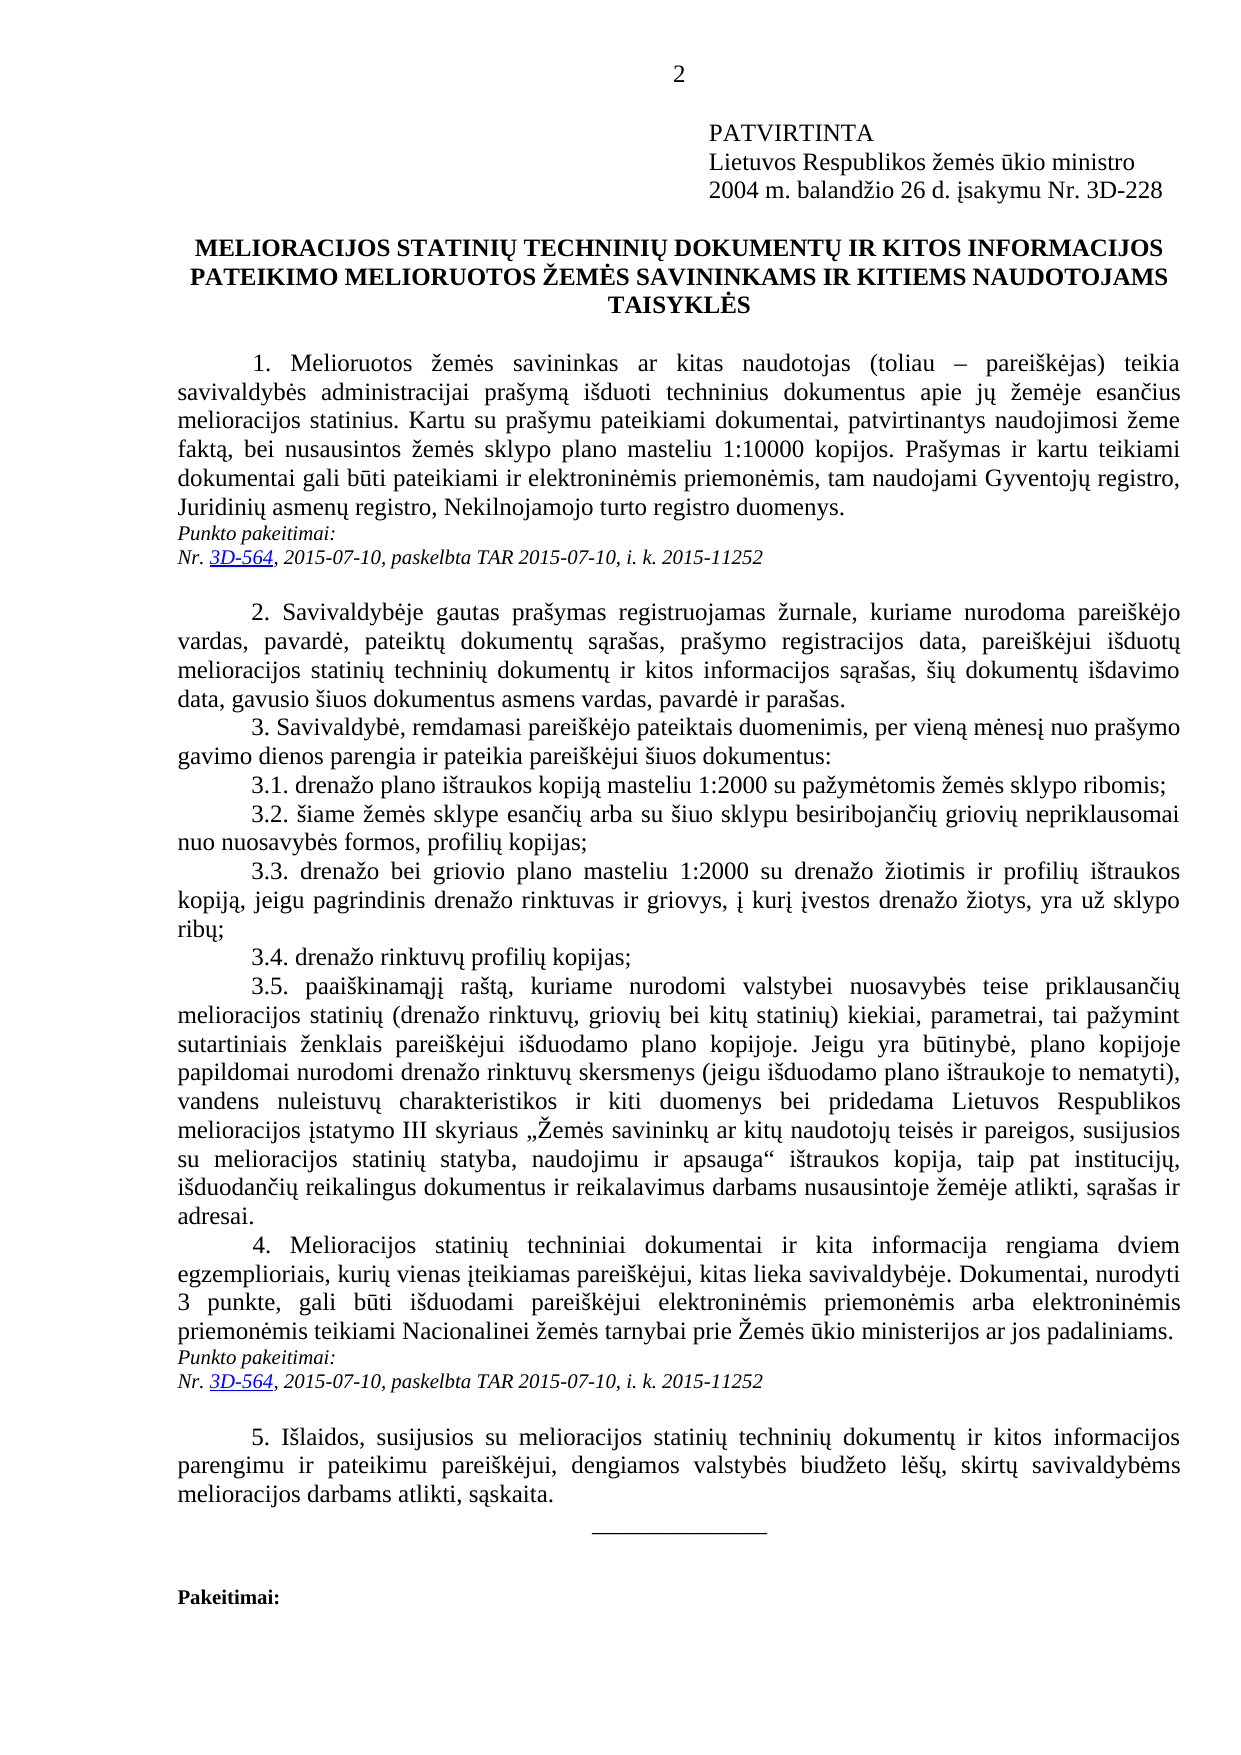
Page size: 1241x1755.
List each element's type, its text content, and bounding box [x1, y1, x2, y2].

text MELIORACIJOS STATINIŲ TECHNINIŲ DOKUMENTŲ IR KITOS INFORMACIJOS PATEIKIMO MELIORUOTOS ŽEMĖS SAVININKAMS IR KITIEMS NAUDOTOJAMS TAISYKLĖS [177, 233, 1181, 319]
text 3. Savivaldybė, remdamasi pareiškėjo pateiktais duomenimis, per vieną mėnesį nuo prašymo gavimo dienos parengia ir pateikia pareiškėjui šiuos dokumentus: [177, 712, 1181, 770]
text PATVIRTINTA [709, 118, 1181, 147]
text Nr. 3D-564, 2015-07-10, paskelbta TAR 2015-07-10, i. k. 2015-11252 [177, 545, 1181, 569]
text Pakeitimai: [177, 1585, 1181, 1609]
text ______________ [177, 1508, 1181, 1537]
text 2004 m. balandžio 26 d. įsakymu Nr. 3D-228 [177, 176, 1181, 204]
text 2. Savivaldybėje gautas prašymas registruojamas žurnale, kuriame nurodoma pareiškėjo vardas, pavardė, pateiktų dokumentų sąrašas, prašymo registracijos data, pareiškėjui išduotų melioracijos statinių techninių dokumentų ir kitos informacijos sąrašas, šių dokumentų išdavimo data, gavusio šiuos dokumentus asmens vardas, pavardė ir parašas. [177, 597, 1181, 712]
text Lietuvos Respublikos žemės ūkio ministro [177, 147, 1181, 176]
text 4. Melioracijos statinių techniniai dokumentai ir kita informacija rengiama dviem egzemplioriais, kurių vienas įteikiamas pareiškėjui, kitas lieka savivaldybėje. Dokumentai, nurodyti 3 punkte, gali būti išduodami pareiškėjui elektroninėmis priemonėmis arba elektroninėmis priemonėmis teikiami Nacionalinei žemės tarnybai prie Žemės ūkio ministerijos ar jos padaliniams. [177, 1230, 1181, 1345]
text 5. Išlaidos, susijusios su melioracijos statinių techninių dokumentų ir kitos informacijos parengimu ir pateikimu pareiškėjui, dengiamos valstybės biudžeto lėšų, skirtų savivaldybėms melioracijos darbams atlikti, sąskaita. [177, 1422, 1181, 1508]
text Punkto pakeitimai: [177, 521, 1181, 545]
text 1. Melioruotos žemės savininkas ar kitas naudotojas (toliau – pareiškėjas) teikia savivaldybės administracijai prašymą išduoti techninius dokumentus apie jų žemėje esančius melioracijos statinius. Kartu su prašymu pateikiami dokumentai, patvirtinantys naudojimosi žeme faktą, bei nusausintos žemės sklypo plano masteliu 1:10000 kopijos. Prašymas ir kartu teikiami dokumentai gali būti pateikiami ir elektroninėmis priemonėmis, tam naudojami Gyventojų registro, Juridinių asmenų registro, Nekilnojamojo turto registro duomenys. [177, 348, 1181, 521]
text 3.5. paaiškinamąjį raštą, kuriame nurodomi valstybei nuosavybės teise priklausančių melioracijos statinių (drenažo rinktuvų, griovių bei kitų statinių) kiekiai, parametrai, tai pažymint sutartiniais ženklais pareiškėjui išduodamo plano kopijoje. Jeigu yra būtinybė, plano kopijoje papildomai nurodomi drenažo rinktuvų skersmenys (jeigu išduodamo plano ištraukoje to nematyti), vandens nuleistuvų charakteristikos ir kiti duomenys bei pridedama Lietuvos Respublikos melioracijos įstatymo III skyriaus „Žemės savininkų ar kitų naudotojų teisės ir pareigos, susijusios su melioracijos statinių statyba, naudojimu ir apsauga“ ištraukos kopija, taip pat institucijų, išduodančių reikalingus dokumentus ir reikalavimus darbams nusausintoje žemėje atlikti, sąrašas ir adresai. [177, 971, 1181, 1230]
text 3.1. drenažo plano ištraukos kopiją masteliu 1:2000 su pažymėtomis žemės sklypo ribomis; [177, 770, 1181, 799]
text 3.3. drenažo bei griovio plano masteliu 1:2000 su drenažo žiotimis ir profilių ištraukos kopiją, jeigu pagrindinis drenažo rinktuvas ir griovys, į kurį įvestos drenažo žiotys, yra už sklypo ribų; [177, 856, 1181, 942]
text Punkto pakeitimai: [177, 1345, 1181, 1369]
text 3.2. šiame žemės sklype esančių arba su šiuo sklypu besiribojančių griovių nepriklausomai nuo nuosavybės formos, profilių kopijas; [177, 799, 1181, 856]
text Nr. 3D-564, 2015-07-10, paskelbta TAR 2015-07-10, i. k. 2015-11252 [177, 1369, 1181, 1393]
text 3.4. drenažo rinktuvų profilių kopijas; [177, 942, 1181, 971]
